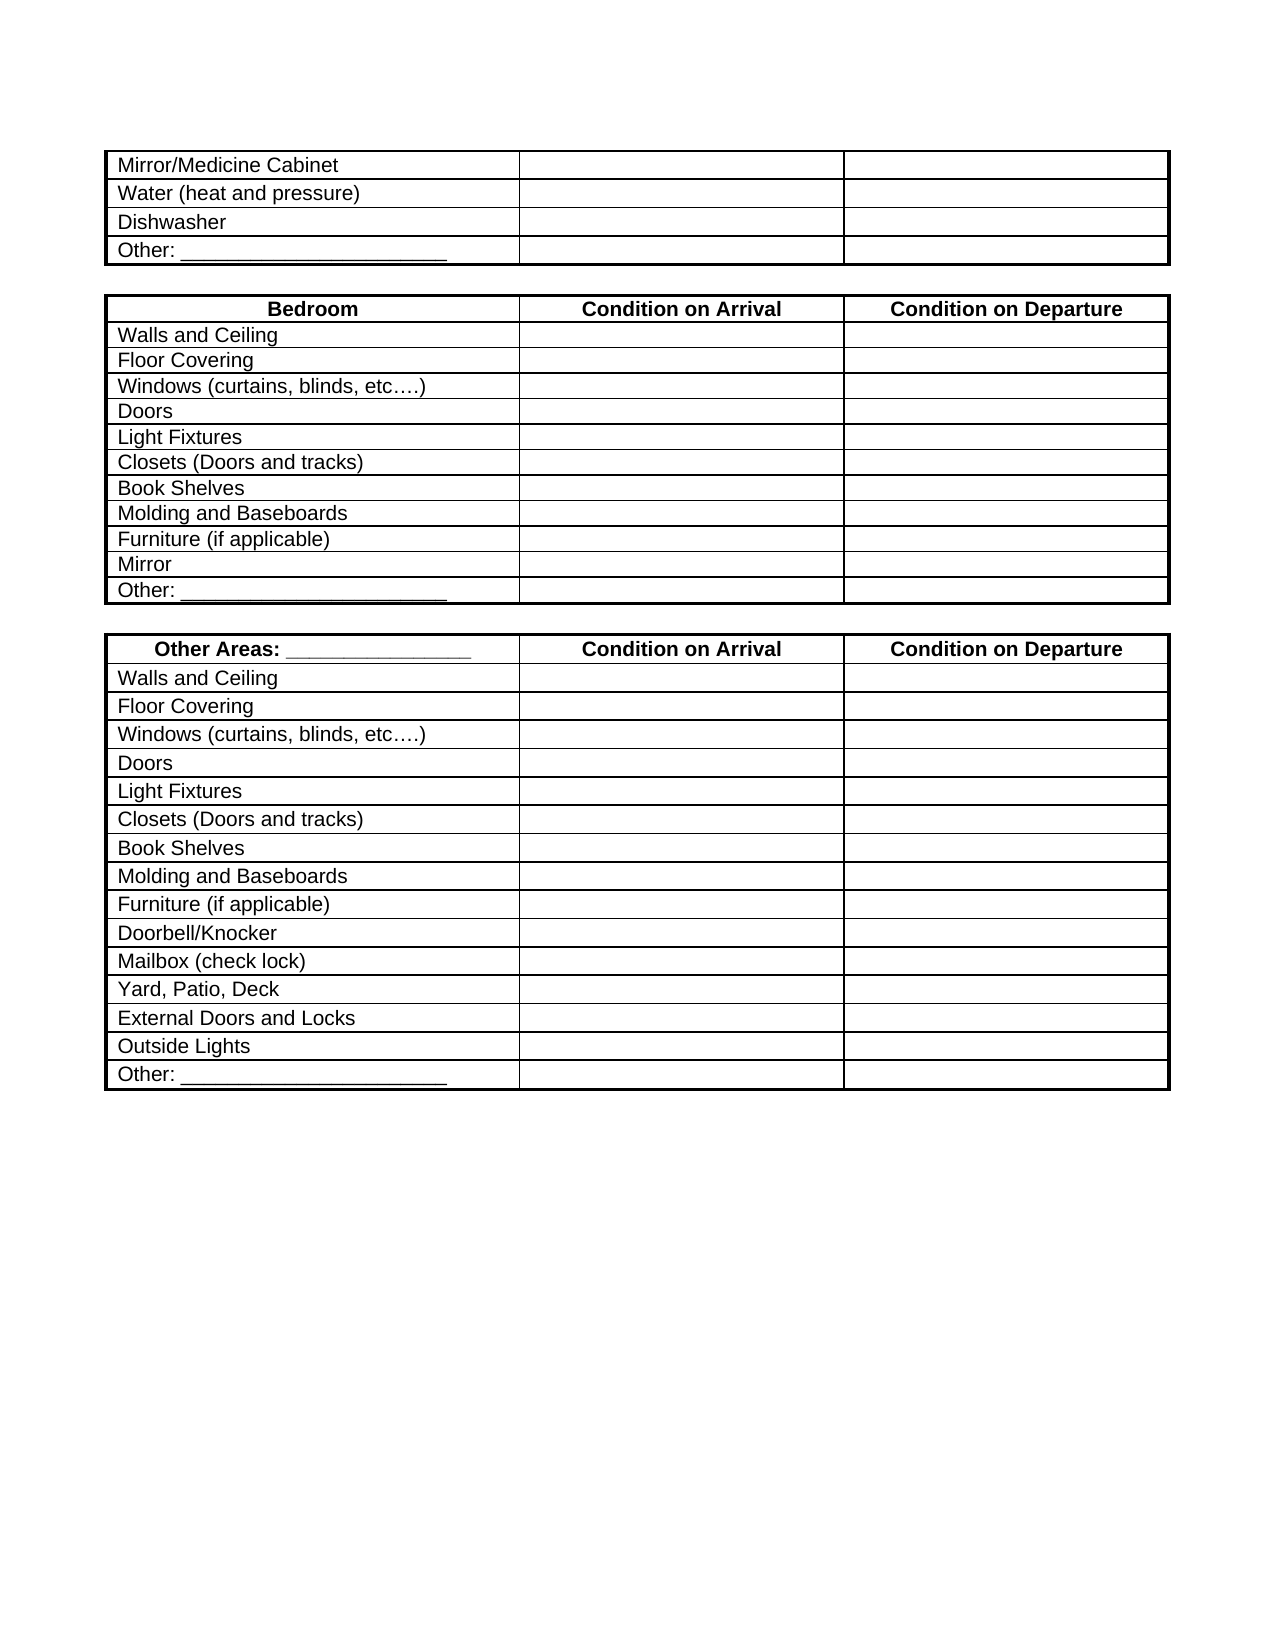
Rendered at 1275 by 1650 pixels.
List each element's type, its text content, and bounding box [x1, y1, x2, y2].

table_cell Water (heat and pressure) [108, 180, 519, 207]
table_cell Doors [108, 749, 519, 776]
table_cell [520, 778, 843, 804]
table_cell Doors [108, 399, 519, 423]
table_cell Furniture (if applicable) [108, 527, 519, 551]
table_cell Yard, Patio, Deck [108, 976, 519, 1003]
table_cell Mirror/Medicine Cabinet [108, 152, 519, 178]
table_cell [520, 552, 843, 576]
table_cell [845, 1004, 1167, 1031]
table_cell Other: _______________________ [108, 237, 519, 263]
table_cell [520, 450, 843, 474]
table_cell [845, 778, 1167, 804]
table_cell Furniture (if applicable) [108, 891, 519, 918]
table_cell Floor Covering [108, 348, 519, 372]
table_cell Light Fixtures [108, 778, 519, 804]
table_cell [520, 749, 843, 776]
table_header Condition on Arrival [520, 636, 843, 663]
table_cell Molding and Baseboards [108, 501, 519, 525]
table_cell Windows (curtains, blinds, etc….) [108, 721, 519, 748]
table_header Bedroom [108, 297, 519, 321]
table_cell [520, 693, 843, 719]
table_cell [845, 208, 1167, 235]
table_cell [845, 721, 1167, 748]
table_cell Molding and Baseboards [108, 863, 519, 889]
table_cell [845, 152, 1167, 178]
table_cell [845, 976, 1167, 1003]
table_cell [520, 425, 843, 449]
table_cell [520, 399, 843, 423]
table_cell [520, 208, 843, 235]
table_cell Walls and Ceiling [108, 323, 519, 347]
table_cell [520, 323, 843, 347]
table_cell [520, 1004, 843, 1031]
table_cell [845, 578, 1167, 602]
table_cell [520, 152, 843, 178]
table_header Condition on Arrival [520, 297, 843, 321]
table_cell [520, 374, 843, 398]
table_cell Book Shelves [108, 476, 519, 500]
table_cell [520, 237, 843, 263]
table_cell External Doors and Locks [108, 1004, 519, 1031]
table_cell [845, 1033, 1167, 1059]
table_cell Closets (Doors and tracks) [108, 806, 519, 833]
table_cell [520, 721, 843, 748]
table_cell Floor Covering [108, 693, 519, 719]
table_cell [845, 552, 1167, 576]
table_header Condition on Departure [845, 636, 1167, 663]
table_cell [520, 664, 843, 691]
table_cell Mirror [108, 552, 519, 576]
table_cell [520, 891, 843, 918]
table_cell [845, 806, 1167, 833]
table_cell Mailbox (check lock) [108, 948, 519, 974]
table_cell [845, 919, 1167, 946]
table_cell [845, 180, 1167, 207]
table_cell [845, 834, 1167, 861]
table_cell [520, 1061, 843, 1088]
table_cell [845, 425, 1167, 449]
table_cell [520, 976, 843, 1003]
table_cell [520, 578, 843, 602]
table_cell [845, 374, 1167, 398]
table_cell [845, 527, 1167, 551]
table_cell Walls and Ceiling [108, 664, 519, 691]
table_cell [845, 664, 1167, 691]
table_cell Other: _______________________ [108, 1061, 519, 1088]
table_cell [520, 527, 843, 551]
table_cell [520, 348, 843, 372]
table_cell [845, 501, 1167, 525]
table_cell [520, 948, 843, 974]
table_cell [845, 323, 1167, 347]
table_cell Outside Lights [108, 1033, 519, 1059]
table_cell [845, 891, 1167, 918]
table_header Condition on Departure [845, 297, 1167, 321]
table_cell [520, 919, 843, 946]
table_cell [845, 476, 1167, 500]
table_cell [520, 863, 843, 889]
table_cell Dishwasher [108, 208, 519, 235]
table_cell [520, 1033, 843, 1059]
table_cell [520, 834, 843, 861]
table_cell Doorbell/Knocker [108, 919, 519, 946]
table_cell [845, 237, 1167, 263]
table_cell [845, 450, 1167, 474]
table_cell [520, 501, 843, 525]
table_cell Light Fixtures [108, 425, 519, 449]
table_cell [845, 948, 1167, 974]
table_cell Windows (curtains, blinds, etc….) [108, 374, 519, 398]
table_cell Other: _______________________ [108, 578, 519, 602]
table_cell [845, 863, 1167, 889]
table_cell [845, 693, 1167, 719]
table_cell Book Shelves [108, 834, 519, 861]
table_cell [520, 180, 843, 207]
table_cell [845, 749, 1167, 776]
table_cell [845, 399, 1167, 423]
table_cell [520, 476, 843, 500]
table_cell [845, 1061, 1167, 1088]
table_cell Closets (Doors and tracks) [108, 450, 519, 474]
table_cell [520, 806, 843, 833]
table_header Other Areas: ________________ [108, 636, 519, 663]
table_cell [845, 348, 1167, 372]
